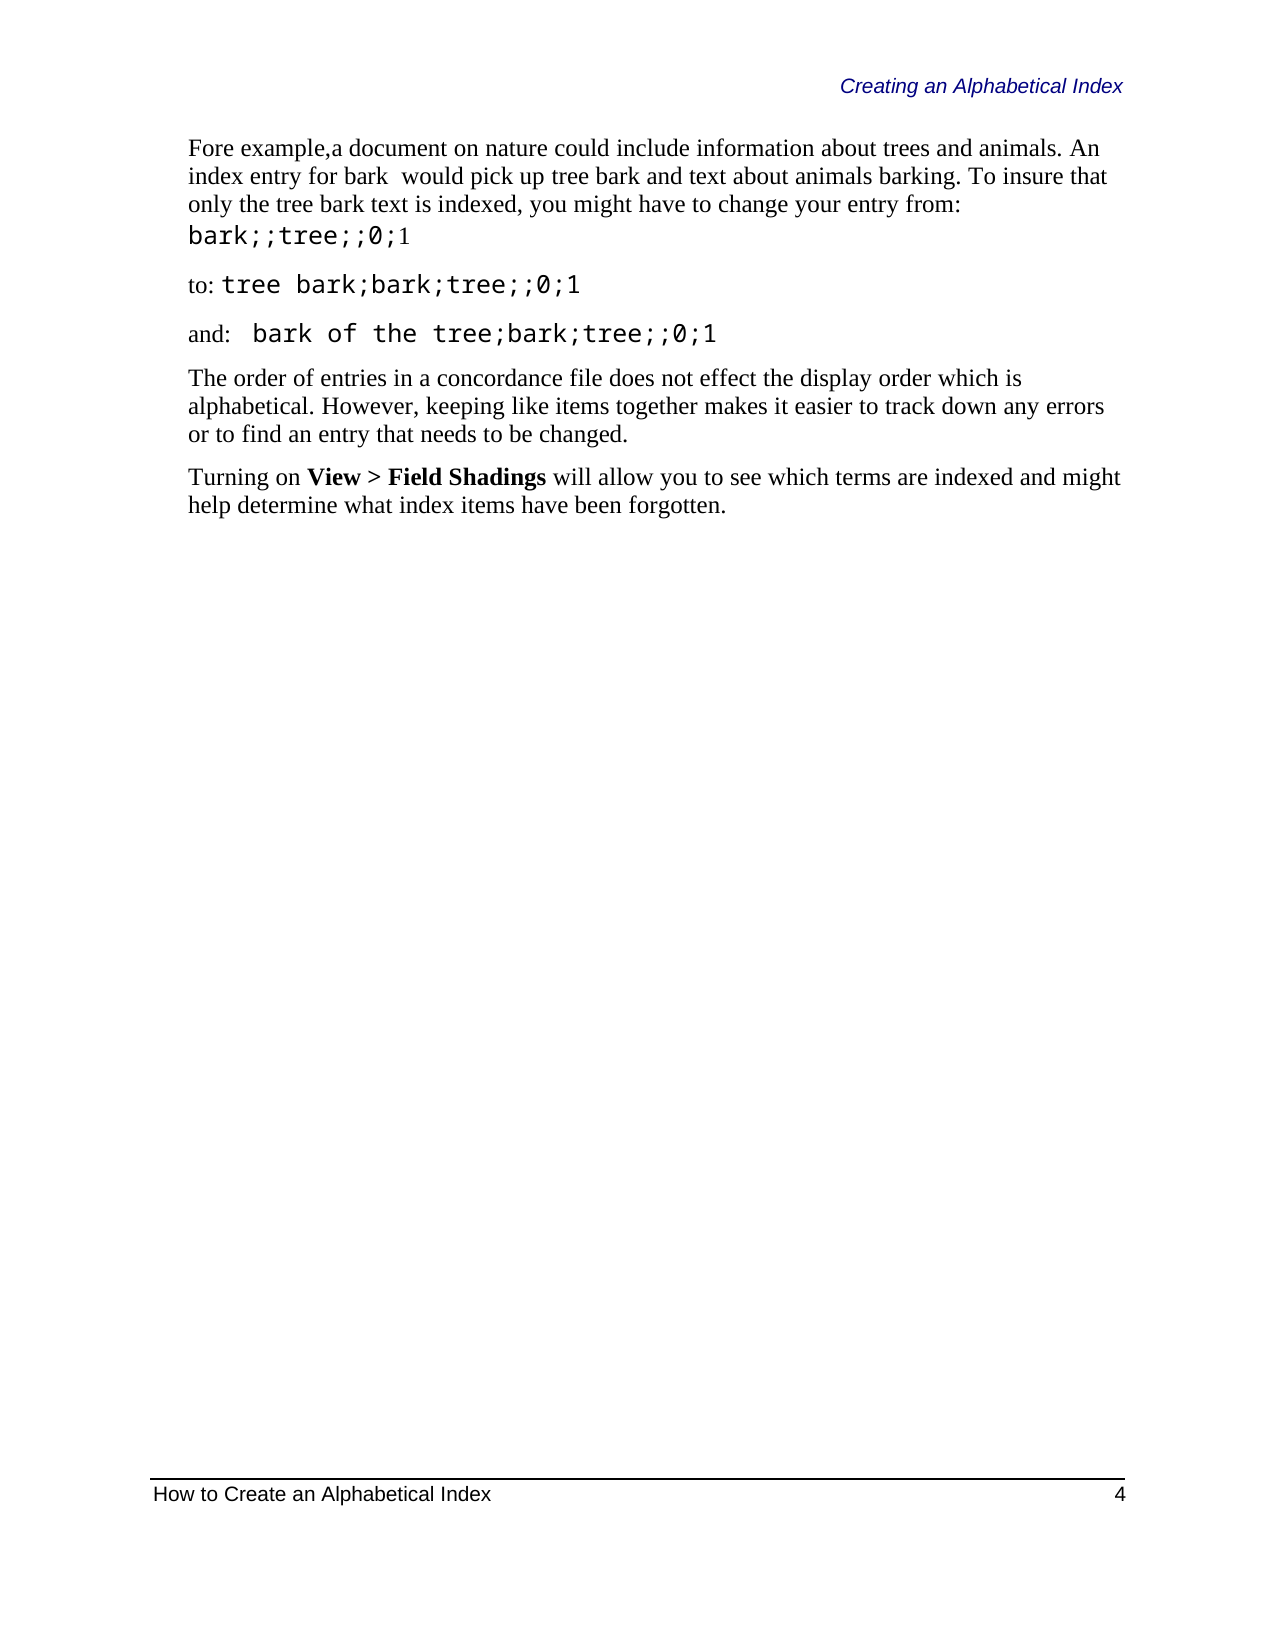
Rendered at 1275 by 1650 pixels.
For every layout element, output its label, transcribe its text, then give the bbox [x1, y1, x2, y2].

text to: tree bark;bark;tree;;0;1 [188, 267, 1125, 301]
text and: bark of the tree;bark;tree;;0;1 [188, 316, 1125, 349]
text Turning on View > Field Shadings will allow you to see which terms are indexed and might help determine what index items have been forgotten. [188, 463, 1125, 519]
text The order of entries in a concordance file does not effect the display order which is alphabetical. However, keeping like items together makes it easier to track down any errors or to find an entry that needs to be changed. [188, 364, 1125, 448]
text Fore example,a document on nature could include information about trees and animals. An index entry for bark would pick up tree bark and text about animals barking. To insure that only the tree bark text is indexed, you might have to change your entry from: bark;;tree;;0;1 [188, 134, 1125, 252]
